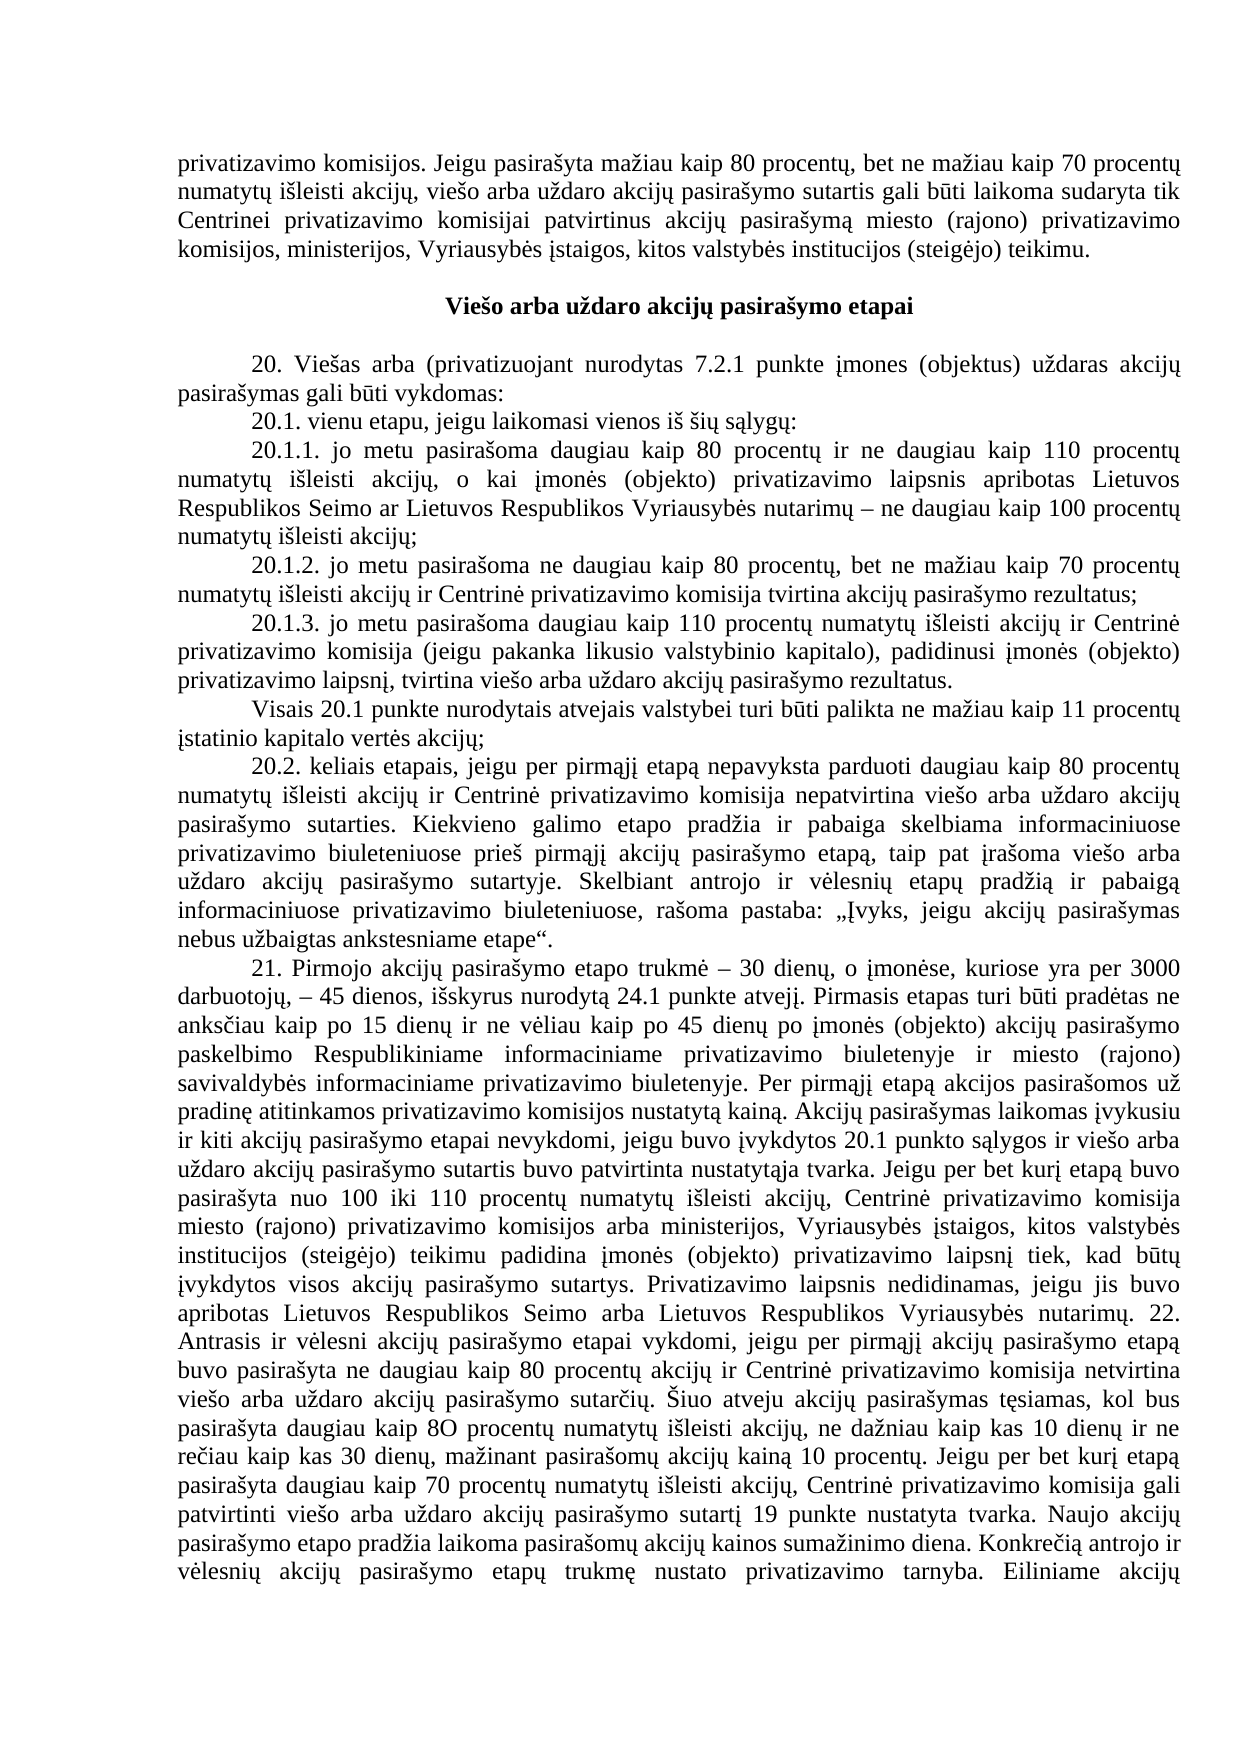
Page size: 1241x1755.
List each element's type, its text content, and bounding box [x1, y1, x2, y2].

text privatizavimo komisijos. Jeigu pasirašyta mažiau kaip 80 procentų, bet ne mažiau kaip 70 procentų numatytų išleisti akcijų, viešo arba uždaro akcijų pasirašymo sutartis gali būti laikoma sudaryta tik Centrinei privatizavimo komisijai patvirtinus akcijų pasirašymą miesto (rajono) privatizavimo komisijos, ministerijos, Vyriausybės įstaigos, kitos valstybės institucijos (steigėjo) teikimu. [177, 148, 1181, 263]
text 20.1.3. jo metu pasirašoma daugiau kaip 110 procentų numatytų išleisti akcijų ir Centrinė privatizavimo komisija (jeigu pakanka likusio valstybinio kapitalo), padidinusi įmonės (objekto) privatizavimo laipsnį, tvirtina viešo arba uždaro akcijų pasirašymo rezultatus. [177, 608, 1181, 694]
text 20. Viešas arba (privatizuojant nurodytas 7.2.1 punkte įmones (objektus) uždaras akcijų pasirašymas gali būti vykdomas: [177, 349, 1181, 406]
text Visais 20.1 punkte nurodytais atvejais valstybei turi būti palikta ne mažiau kaip 11 procentų įstatinio kapitalo vertės akcijų; [177, 694, 1181, 751]
text 20.1. vienu etapu, jeigu laikomasi vienos iš šių sąlygų: [177, 406, 1181, 435]
text 21. Pirmojo akcijų pasirašymo etapo trukmė – 30 dienų, o įmonėse, kuriose yra per 3000 darbuotojų, – 45 dienos, išskyrus nurodytą 24.1 punkte atvejį. Pirmasis etapas turi būti pradėtas ne anksčiau kaip po 15 dienų ir ne vėliau kaip po 45 dienų po įmonės (objekto) akcijų pasirašymo paskelbimo Respublikiniame informaciniame privatizavimo biuletenyje ir miesto (rajono) savivaldybės informaciniame privatizavimo biuletenyje. Per pirmąjį etapą akcijos pasirašomos už pradinę atitinkamos privatizavimo komisijos nustatytą kainą. Akcijų pasirašymas laikomas įvykusiu ir kiti akcijų pasirašymo etapai nevykdomi, jeigu buvo įvykdytos 20.1 punkto sąlygos ir viešo arba uždaro akcijų pasirašymo sutartis buvo patvirtinta nustatytąja tvarka. Jeigu per bet kurį etapą buvo pasirašyta nuo 100 iki 110 procentų numatytų išleisti akcijų, Centrinė privatizavimo komisija miesto (rajono) privatizavimo komisijos arba ministerijos, Vyriausybės įstaigos, kitos valstybės institucijos (steigėjo) teikimu padidina įmonės (objekto) privatizavimo laipsnį tiek, kad būtų įvykdytos visos akcijų pasirašymo sutartys. Privatizavimo laipsnis nedidinamas, jeigu jis buvo apribotas Lietuvos Respublikos Seimo arba Lietuvos Respublikos Vyriausybės nutarimų. 22. Antrasis ir vėlesni akcijų pasirašymo etapai vykdomi, jeigu per pirmąjį akcijų pasirašymo etapą buvo pasirašyta ne daugiau kaip 80 procentų akcijų ir Centrinė privatizavimo komisija netvirtina viešo arba uždaro akcijų pasirašymo sutarčių. Šiuo atveju akcijų pasirašymas tęsiamas, kol bus pasirašyta daugiau kaip 8O procentų numatytų išleisti akcijų, ne dažniau kaip kas 10 dienų ir ne rečiau kaip kas 30 dienų, mažinant pasirašomų akcijų kainą 10 procentų. Jeigu per bet kurį etapą pasirašyta daugiau kaip 70 procentų numatytų išleisti akcijų, Centrinė privatizavimo komisija gali patvirtinti viešo arba uždaro akcijų pasirašymo sutartį 19 punkte nustatyta tvarka. Naujo akcijų pasirašymo etapo pradžia laikoma pasirašomų akcijų kainos sumažinimo diena. Konkrečią antrojo ir vėlesnių akcijų pasirašymo etapų trukmę nustato privatizavimo tarnyba. Eiliniame akcijų [177, 953, 1181, 1585]
text 20.2. keliais etapais, jeigu per pirmąjį etapą nepavyksta parduoti daugiau kaip 80 procentų numatytų išleisti akcijų ir Centrinė privatizavimo komisija nepatvirtina viešo arba uždaro akcijų pasirašymo sutarties. Kiekvieno galimo etapo pradžia ir pabaiga skelbiama informaciniuose privatizavimo biuleteniuose prieš pirmąjį akcijų pasirašymo etapą, taip pat įrašoma viešo arba uždaro akcijų pasirašymo sutartyje. Skelbiant antrojo ir vėlesnių etapų pradžią ir pabaigą informaciniuose privatizavimo biuleteniuose, rašoma pastaba: „Įvyks, jeigu akcijų pasirašymas nebus užbaigtas ankstesniame etape“. [177, 751, 1181, 953]
text Viešo arba uždaro akcijų pasirašymo etapai [177, 291, 1181, 320]
text 20.1.2. jo metu pasirašoma ne daugiau kaip 80 procentų, bet ne mažiau kaip 70 procentų numatytų išleisti akcijų ir Centrinė privatizavimo komisija tvirtina akcijų pasirašymo rezultatus; [177, 550, 1181, 608]
text 20.1.1. jo metu pasirašoma daugiau kaip 80 procentų ir ne daugiau kaip 110 procentų numatytų išleisti akcijų, o kai įmonės (objekto) privatizavimo laipsnis apribotas Lietuvos Respublikos Seimo ar Lietuvos Respublikos Vyriausybės nutarimų – ne daugiau kaip 100 procentų numatytų išleisti akcijų; [177, 435, 1181, 550]
